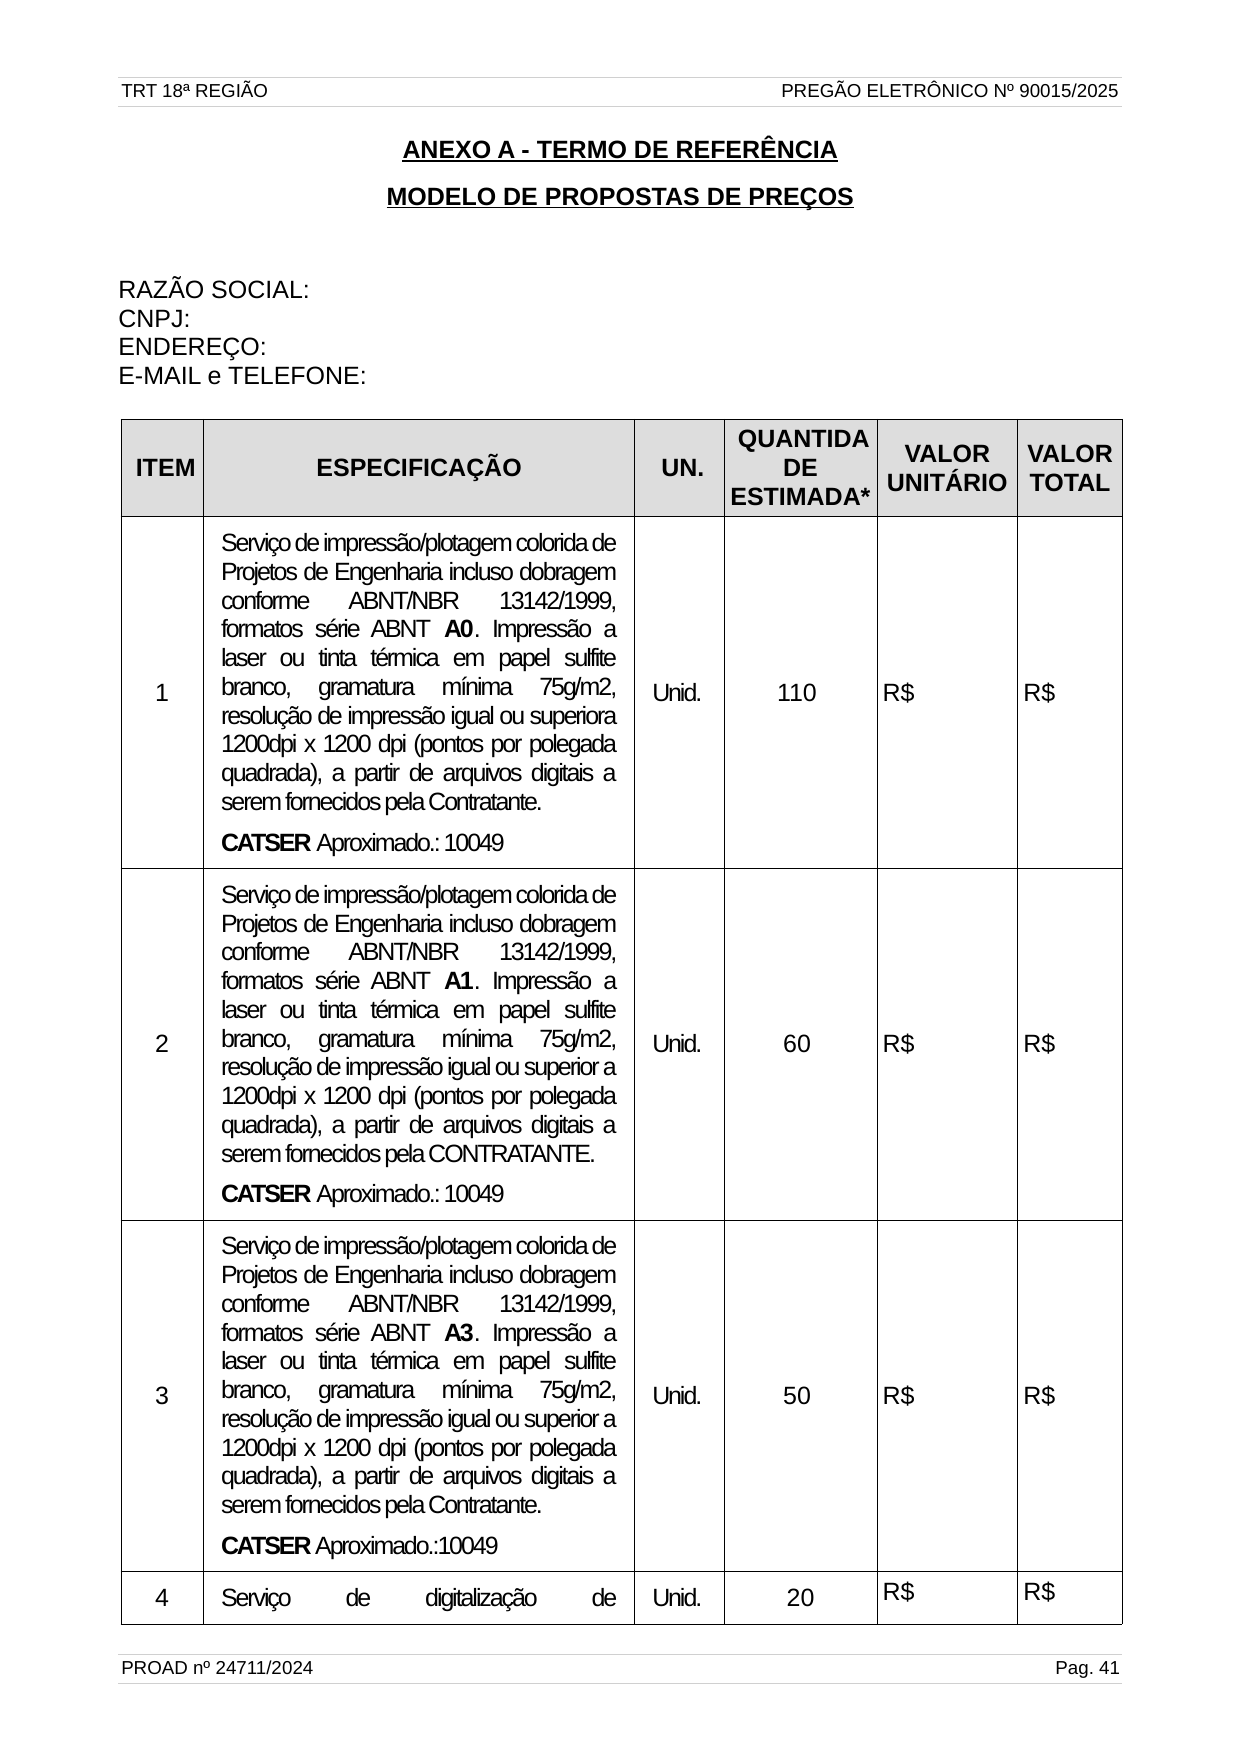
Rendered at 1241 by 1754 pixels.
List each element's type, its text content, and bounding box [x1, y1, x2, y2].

table_header QUANTIDADE ESTIMADA* [725, 420, 877, 516]
table_cell R$ [878, 1572, 1017, 1624]
table_cell 2 [122, 869, 203, 1219]
table_header VALOR TOTAL [1018, 420, 1122, 516]
table_cell Serviço de impressão/plotagem colorida de Projetos de Engenharia incluso dobragem conforme ABNT/NBR 13142/1999, formatos série ABNT A1. Impressão a laser ou tinta térmica em papel sulfite branco, gramatura mínima 75g/m2, resolução de impressão igual ou superior a 1200dpi x 1200 dpi (pontos por polegada quadrada), a partir de arquivos digitais a serem fornecidos pela CONTRATANTE. CATSER Aproximado.: 10049 [204, 869, 634, 1219]
text ENDEREÇO: [118, 332, 1122, 361]
text MODELO DE PROPOSTAS DE PREÇOS [118, 182, 1122, 211]
text RAZÃO SOCIAL: [118, 275, 1122, 304]
table_cell Unid. [635, 869, 724, 1219]
table_cell R$ [1018, 869, 1122, 1219]
table_cell 3 [122, 1221, 203, 1571]
table_header ESPECIFICAÇÃO [204, 420, 634, 516]
table_header UN. [635, 420, 724, 516]
text E-MAIL e TELEFONE: [118, 361, 1122, 390]
text ANEXO A - TERMO DE REFERÊNCIA [118, 136, 1122, 164]
table_cell R$ [1018, 1221, 1122, 1571]
table_cell R$ [1018, 1572, 1122, 1624]
table_cell 50 [725, 1221, 877, 1571]
table_cell 60 [725, 869, 877, 1219]
table_cell Unid. [635, 1221, 724, 1571]
table_cell Unid. [635, 517, 724, 868]
table_cell R$ [878, 517, 1017, 868]
table_cell R$ [878, 869, 1017, 1219]
table_cell 4 [122, 1572, 203, 1624]
table_cell Unid. [635, 1572, 724, 1624]
table_cell R$ [878, 1221, 1017, 1571]
table_cell 20 [725, 1572, 877, 1624]
table_cell R$ [1018, 517, 1122, 868]
table_cell Serviço de impressão/plotagem colorida de Projetos de Engenharia incluso dobragem conforme ABNT/NBR 13142/1999, formatos série ABNT A0. Impressão a laser ou tinta térmica em papel sulfite branco, gramatura mínima 75g/m2, resolução de impressão igual ou superiora 1200dpi x 1200 dpi (pontos por polegada quadrada), a partir de arquivos digitais a serem fornecidos pela Contratante. CATSER Aproximado.: 10049 [204, 517, 634, 868]
table_header VALOR UNITÁRIO [878, 420, 1017, 516]
table_header ITEM [122, 420, 203, 516]
table_cell 1 [122, 517, 203, 868]
table_cell Serviço de digitalização de [204, 1572, 634, 1624]
table_cell 110 [725, 517, 877, 868]
text CNPJ: [118, 304, 1122, 332]
table_cell Serviço de impressão/plotagem colorida de Projetos de Engenharia incluso dobragem conforme ABNT/NBR 13142/1999, formatos série ABNT A3. Impressão a laser ou tinta térmica em papel sulfite branco, gramatura mínima 75g/m2, resolução de impressão igual ou superior a 1200dpi x 1200 dpi (pontos por polegada quadrada), a partir de arquivos digitais a serem fornecidos pela Contratante. CATSER Aproximado.:10049 [204, 1221, 634, 1571]
